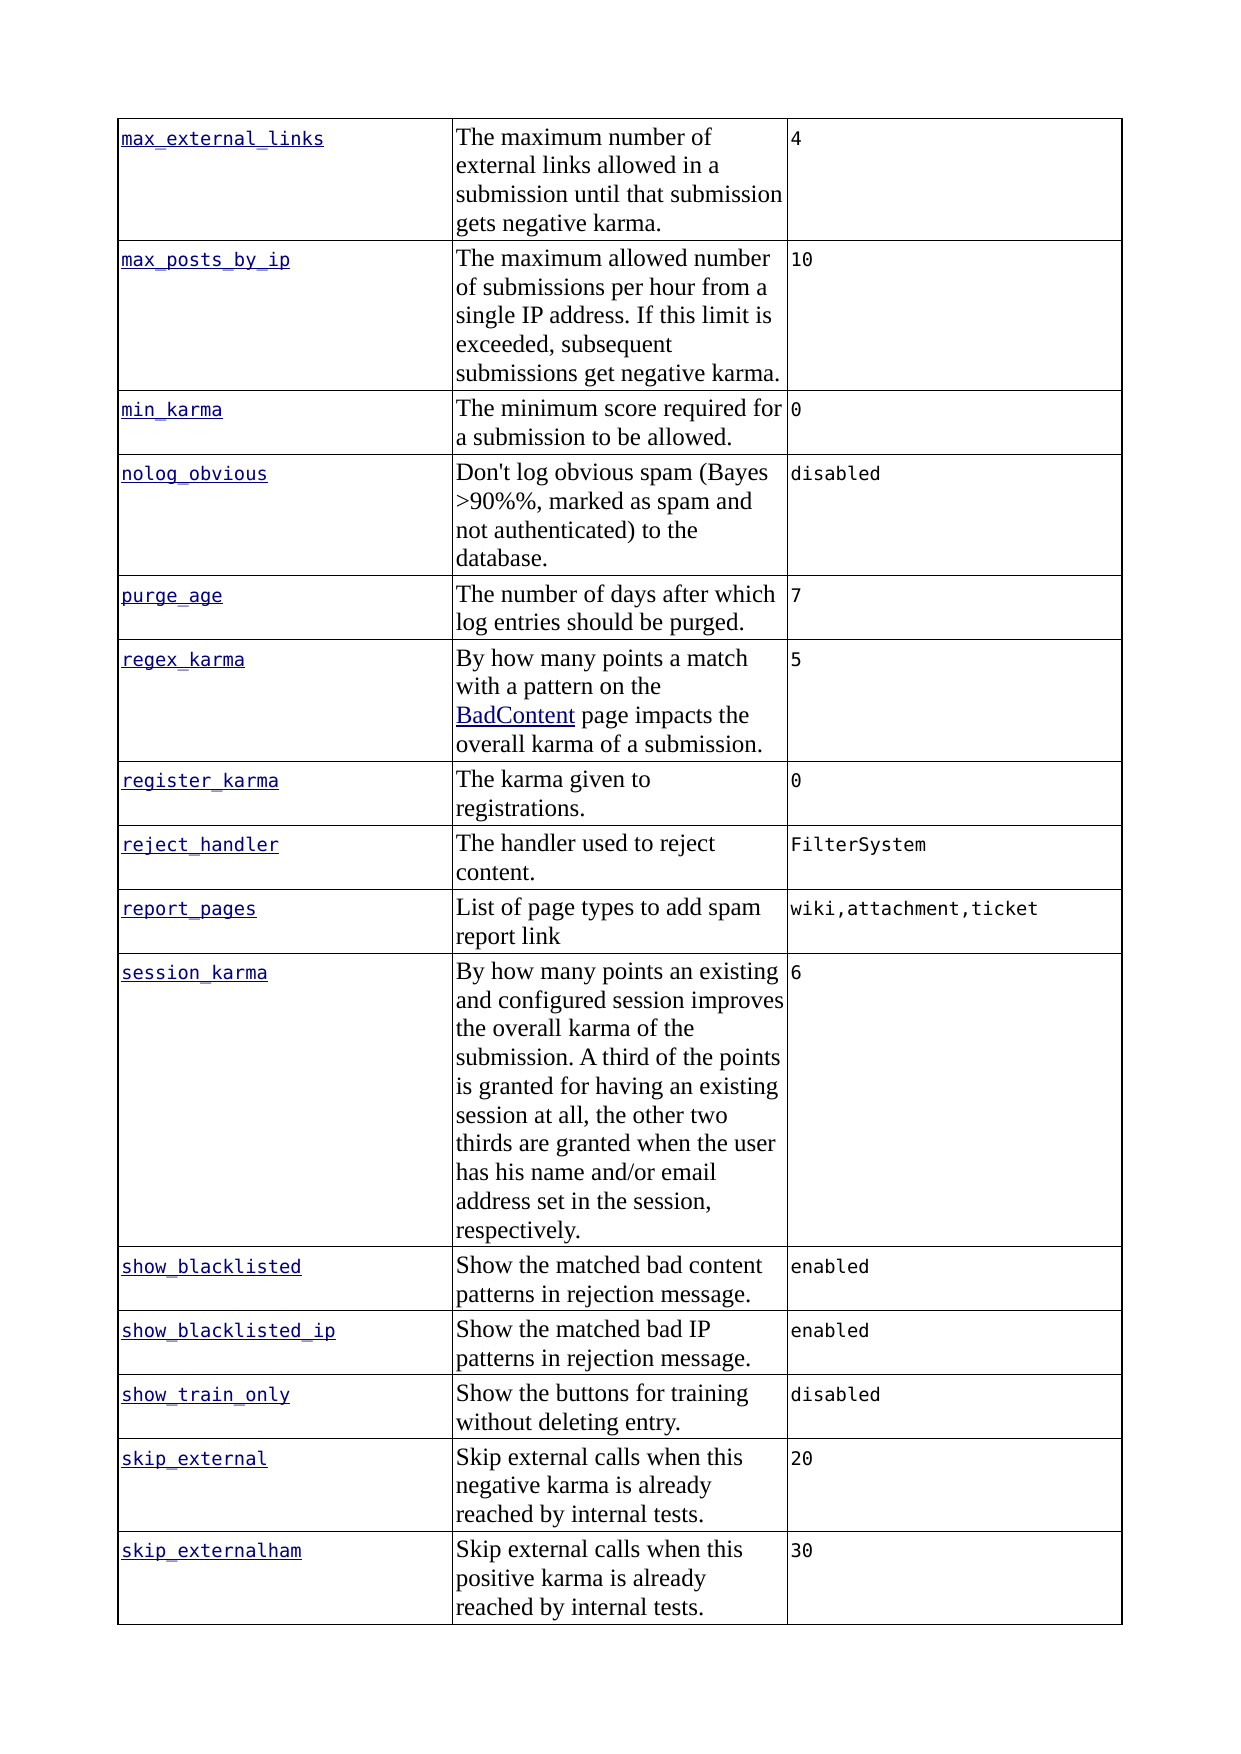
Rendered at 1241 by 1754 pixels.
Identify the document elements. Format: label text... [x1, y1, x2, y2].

table_cell 20 [788, 1439, 1121, 1531]
table_cell enabled [788, 1311, 1121, 1374]
table_cell 30 [788, 1532, 1121, 1624]
table_cell max_external_links [119, 119, 452, 239]
table_cell 0 [788, 391, 1121, 454]
table_cell 6 [788, 954, 1121, 1246]
table_cell min_karma [119, 391, 452, 454]
table_cell By how many points a match with a pattern on the BadContent page impacts the overall karma of a submission. [453, 640, 787, 761]
table_cell regex_karma [119, 640, 452, 761]
table_cell Show the buttons for training without deleting entry. [453, 1375, 787, 1438]
table_cell 7 [788, 576, 1121, 639]
table_cell List of page types to add spam report link [453, 890, 787, 952]
table_cell 0 [788, 762, 1121, 824]
table_cell report_pages [119, 890, 452, 952]
table_cell Skip external calls when this negative karma is already reached by internal tests. [453, 1439, 787, 1531]
table_cell Show the matched bad content patterns in rejection message. [453, 1247, 787, 1310]
table_cell wiki,attachment,ticket [788, 890, 1121, 952]
table_cell purge_age [119, 576, 452, 639]
table_cell Show the matched bad IP patterns in rejection message. [453, 1311, 787, 1374]
table_cell reject_handler [119, 826, 452, 888]
table_cell Don't log obvious spam (Bayes >90%%, marked as spam and not authenticated) to the database. [453, 455, 787, 575]
table_cell show_blacklisted [119, 1247, 452, 1310]
table_cell 10 [788, 241, 1121, 390]
table_cell The maximum number of external links allowed in a submission until that submission gets negative karma. [453, 119, 787, 239]
table_cell nolog_obvious [119, 455, 452, 575]
table_cell Skip external calls when this positive karma is already reached by internal tests. [453, 1532, 787, 1624]
table_cell The number of days after which log entries should be purged. [453, 576, 787, 639]
table_cell show_blacklisted_ip [119, 1311, 452, 1374]
table_cell 4 [788, 119, 1121, 239]
table_cell session_karma [119, 954, 452, 1246]
table_cell The maximum allowed number of submissions per hour from a single IP address. If this limit is exceeded, subsequent submissions get negative karma. [453, 241, 787, 390]
table_cell skip_external [119, 1439, 452, 1531]
table_cell max_posts_by_ip [119, 241, 452, 390]
table_cell The minimum score required for a submission to be allowed. [453, 391, 787, 454]
table_cell By how many points an existing and configured session improves the overall karma of the submission. A third of the points is granted for having an existing session at all, the other two thirds are granted when the user has his name and/or email address set in the session, respectively. [453, 954, 787, 1246]
table_cell show_train_only [119, 1375, 452, 1438]
table_cell register_karma [119, 762, 452, 824]
table_cell disabled [788, 1375, 1121, 1438]
table_cell 5 [788, 640, 1121, 761]
table_cell The handler used to reject content. [453, 826, 787, 888]
table_cell skip_externalham [119, 1532, 452, 1624]
table_cell enabled [788, 1247, 1121, 1310]
table_cell The karma given to registrations. [453, 762, 787, 824]
table_cell disabled [788, 455, 1121, 575]
table_cell FilterSystem [788, 826, 1121, 888]
